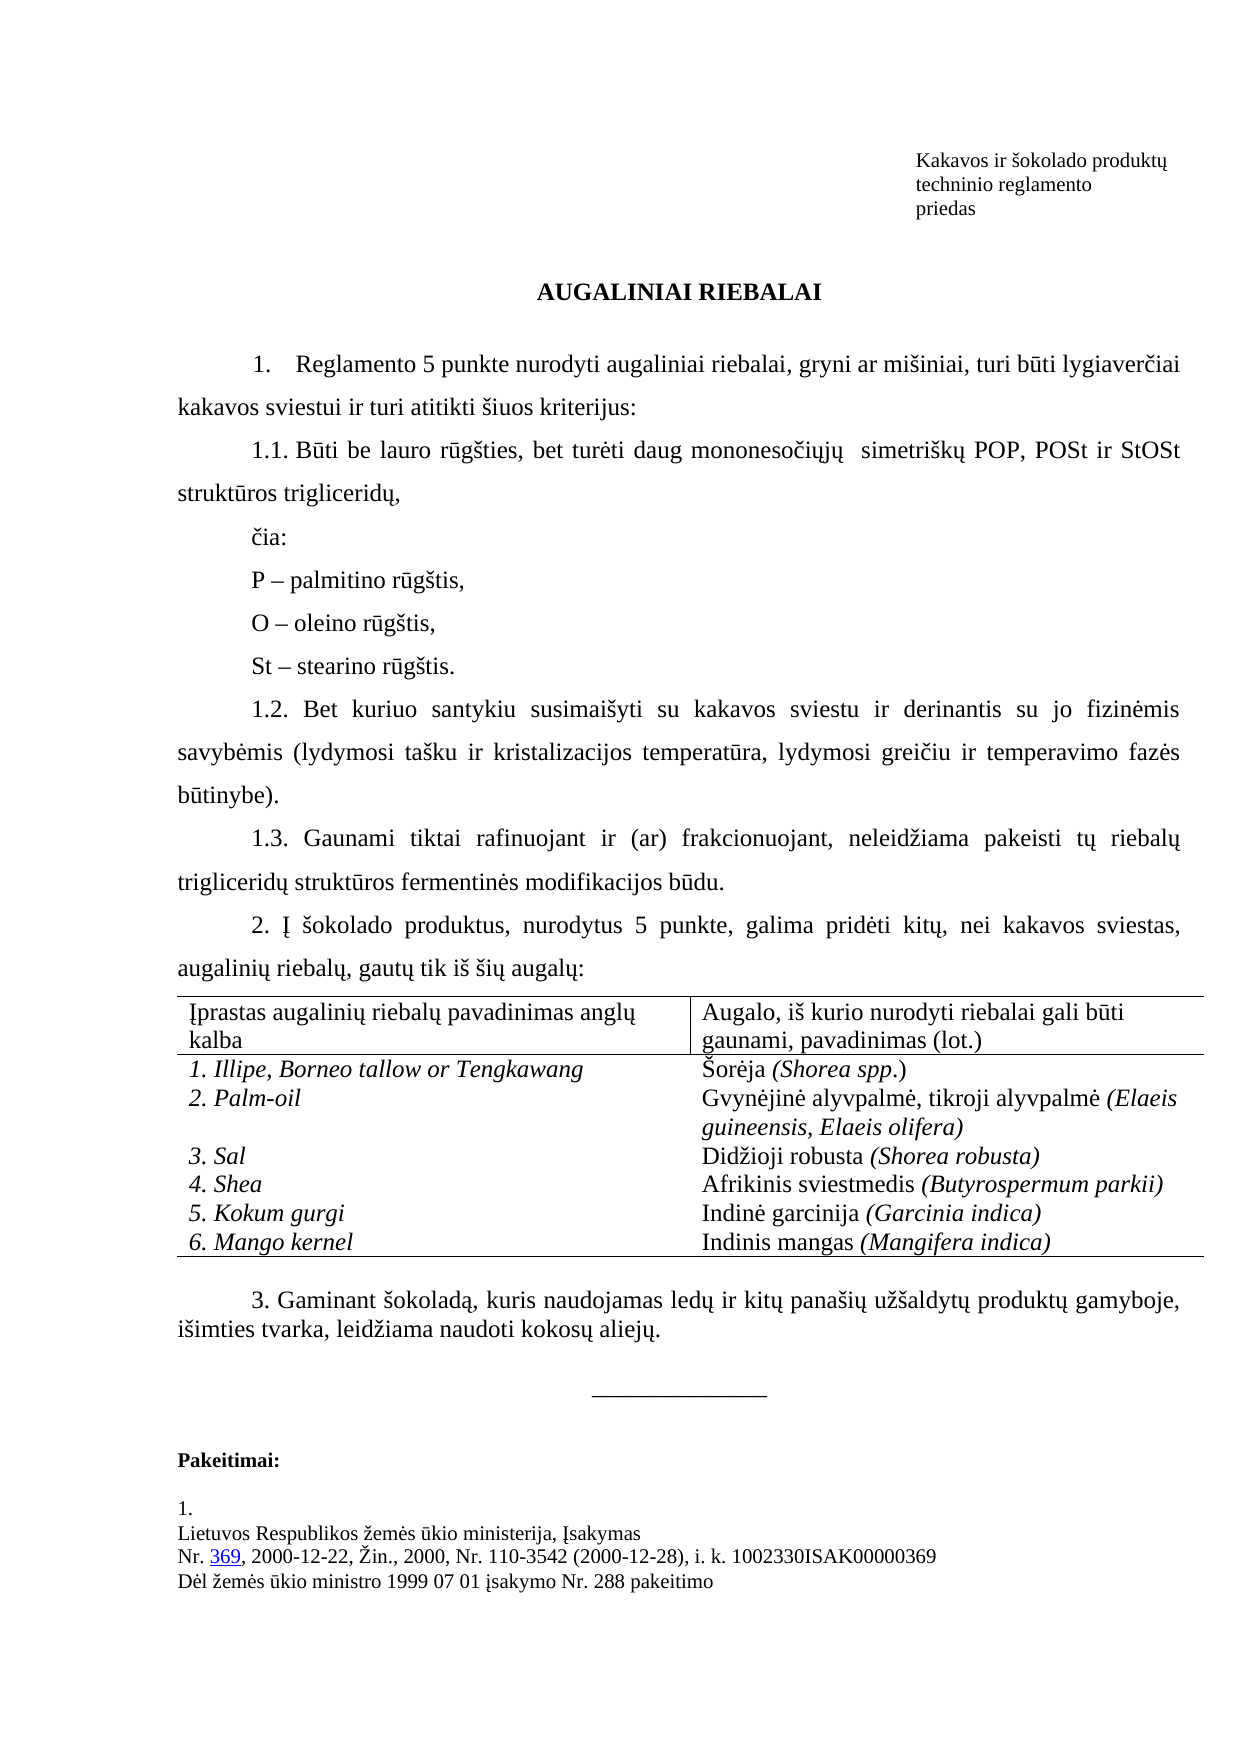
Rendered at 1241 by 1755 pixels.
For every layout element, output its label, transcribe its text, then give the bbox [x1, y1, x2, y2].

table_header Augalo, iš kurio nurodyti riebalai gali būti gaunami, pavadinimas (lot.) [691, 997, 1204, 1054]
table_cell Gvynėjinė alyvpalmė, tikroji alyvpalmė (Elaeis guineensis, Elaeis olifera) [690, 1083, 1204, 1141]
text P – palmitino rūgštis, [177, 565, 1181, 593]
text AUGALINIAI RIEBALAI [177, 277, 1181, 306]
text 1.1. Būti be lauro rūgšties, bet turėti daug mononesočiųjų simetriškų POP, POSt ir StOSt struktūros trigliceridų, [177, 435, 1181, 507]
text 3. Gaminant šokoladą, kuris naudojamas ledų ir kitų panašių užšaldytų produktų gamyboje, išimties tvarka, leidžiama naudoti kokosų aliejų. [177, 1285, 1181, 1343]
table_cell 3. Sal [177, 1141, 690, 1169]
text techninio reglamento [916, 172, 1181, 196]
text 1. [177, 1496, 1181, 1520]
table_cell Šorėja (Shorea spp.) [690, 1055, 1204, 1083]
text priedas [916, 196, 1181, 220]
table_cell Afrikinis sviestmedis (Butyrospermum parkii) [690, 1170, 1204, 1198]
table_header Įprastas augalinių riebalų pavadinimas anglų kalba [177, 997, 690, 1054]
text Pakeitimai: [177, 1448, 1181, 1472]
table_cell 4. Shea [177, 1170, 690, 1198]
text 2. Į šokolado produktus, nurodytus 5 punkte, galima pridėti kitų, nei kakavos sviestas, augalinių riebalų, gautų tik iš šių augalų: [177, 910, 1181, 982]
text O – oleino rūgštis, [177, 608, 1181, 637]
text 1. Reglamento 5 punkte nurodyti augaliniai riebalai, gryni ar mišiniai, turi būti lygiaverčiai kakavos sviestui ir turi atitikti šiuos kriterijus: [177, 349, 1181, 421]
table_cell 5. Kokum gurgi [177, 1198, 690, 1227]
table_cell 1. Illipe, Borneo tallow or Tengkawang [177, 1055, 690, 1083]
text Dėl žemės ūkio ministro 1999 07 01 įsakymo Nr. 288 pakeitimo [177, 1568, 1181, 1593]
table_cell 6. Mango kernel [177, 1227, 690, 1256]
table_cell Didžioji robusta (Shorea robusta) [690, 1141, 1204, 1169]
text Kakavos ir šokolado produktų [916, 148, 1181, 172]
table_cell Indinė garcinija (Garcinia indica) [690, 1198, 1204, 1227]
text ______________ [177, 1371, 1181, 1400]
table_cell 2. Palm-oil [177, 1083, 690, 1141]
text 1.2. Bet kuriuo santykiu susimaišyti su kakavos sviestu ir derinantis su jo fizinėmis savybėmis (lydymosi tašku ir kristalizacijos temperatūra, lydymosi greičiu ir temperavimo fazės būtinybe). [177, 694, 1181, 809]
text Lietuvos Respublikos žemės ūkio ministerija, Įsakymas [177, 1520, 1181, 1544]
text Nr. 369, 2000-12-22, Žin., 2000, Nr. 110-3542 (2000-12-28), i. k. 1002330ISAK00000369 [177, 1544, 1181, 1568]
text 1.3. Gaunami tiktai rafinuojant ir (ar) frakcionuojant, neleidžiama pakeisti tų riebalų trigliceridų struktūros fermentinės modifikacijos būdu. [177, 823, 1181, 895]
text čia: [251, 522, 1181, 550]
text St – stearino rūgštis. [177, 651, 1181, 680]
table_cell Indinis mangas (Mangifera indica) [690, 1227, 1204, 1256]
